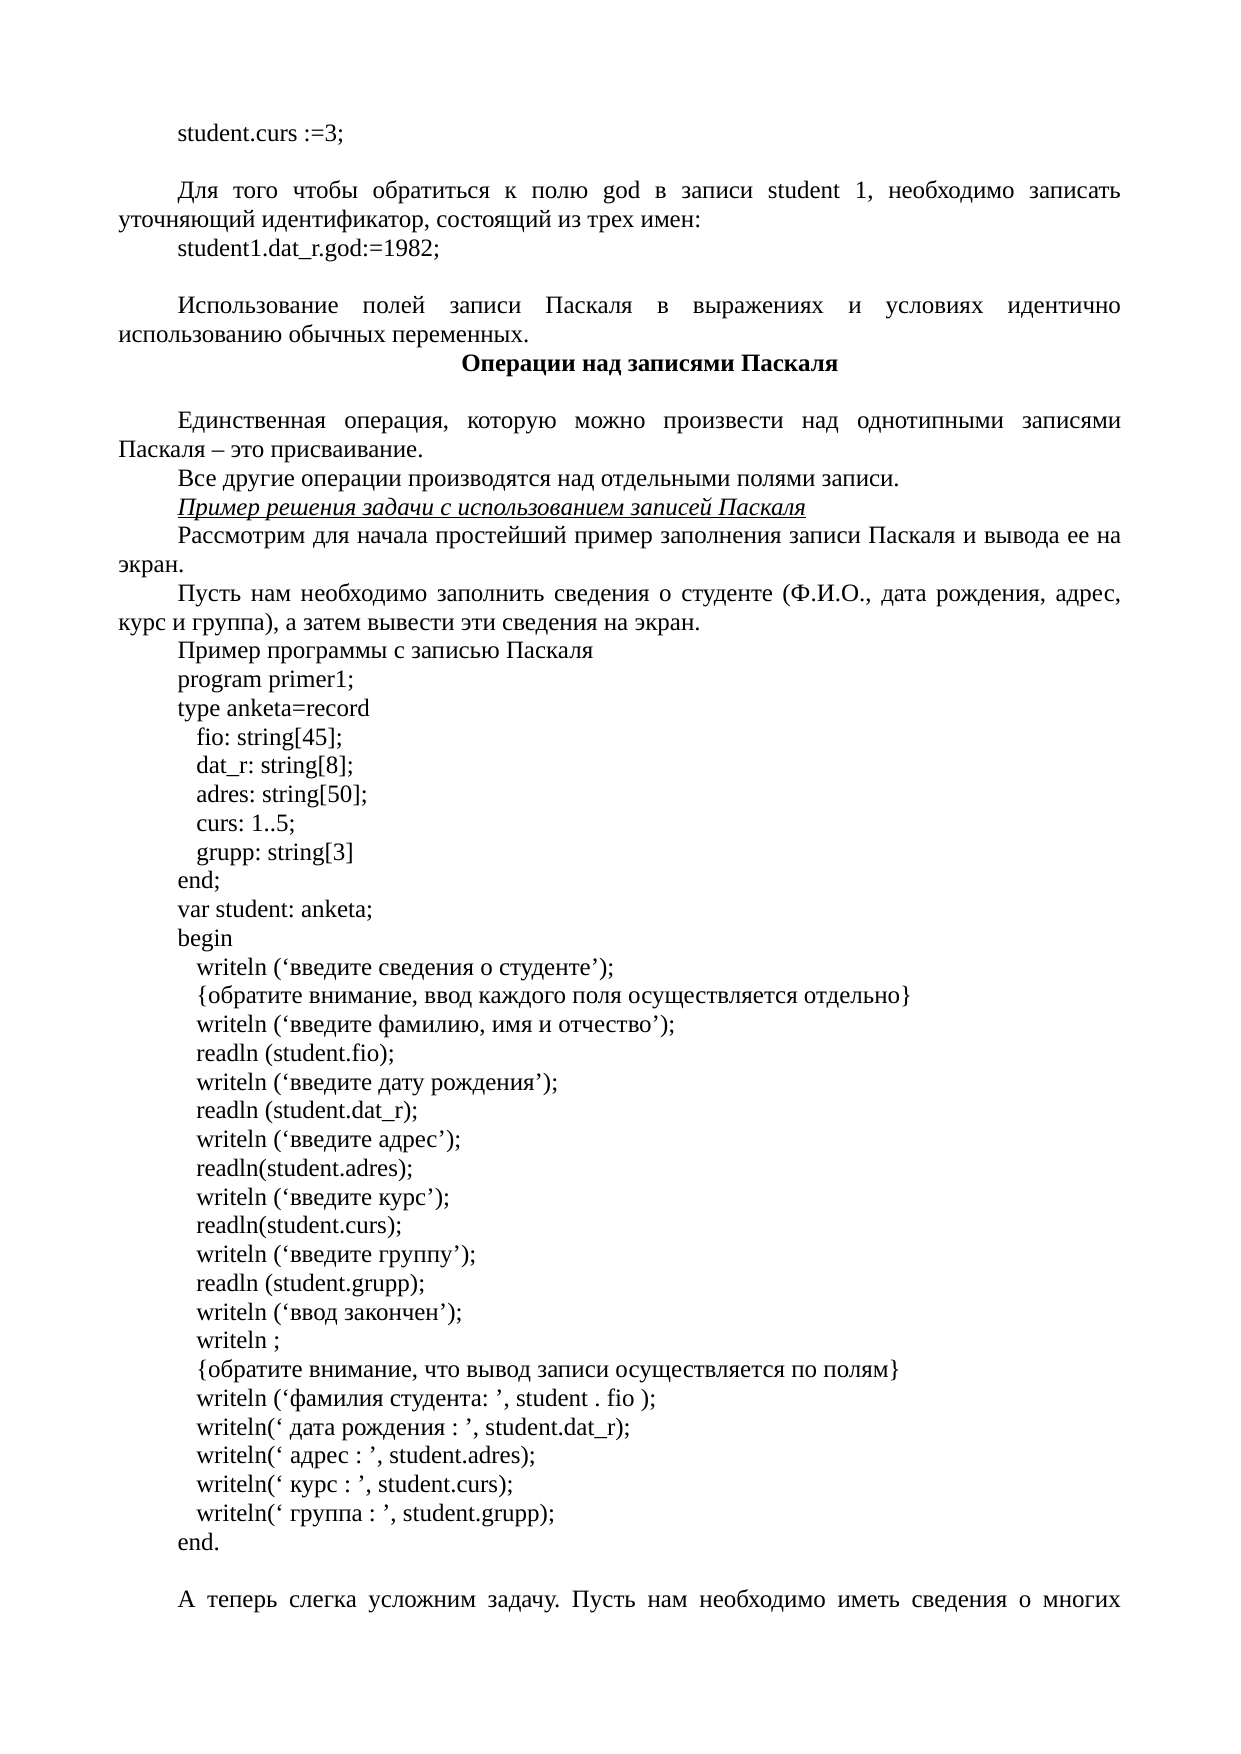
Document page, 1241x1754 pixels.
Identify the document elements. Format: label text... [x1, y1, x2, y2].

text writeln (‘введите дату рождения’); [118, 1067, 1122, 1096]
text var student: anketa; [118, 894, 1122, 923]
text writeln (‘введите группу’); [118, 1239, 1122, 1268]
text Все другие операции производятся над отдельными полями записи. [118, 463, 1122, 492]
text Пример программы c записью Паскаля [118, 636, 1122, 664]
text adres: string[50]; [118, 779, 1122, 808]
text Рассмотрим для начала простейший пример заполнения записи Паскаля и вывода ее на экран. [118, 521, 1122, 578]
text writeln (‘введите фамилию, имя и отчество’); [118, 1009, 1122, 1038]
text Пусть нам необходимо заполнить сведения о студенте (Ф.И.О., дата рождения, адрес, курс и группа), а затем вывести эти сведения на экран. [118, 578, 1122, 636]
text {обратите внимание, что вывод записи осуществляется по полям} [118, 1354, 1122, 1383]
text А теперь слегка усложним задачу. Пусть нам необходимо иметь сведения о многих [118, 1584, 1122, 1613]
text writeln(‘ адрес : ’, student.adres); [118, 1441, 1122, 1469]
text writeln(‘ курс : ’, student.curs); [118, 1469, 1122, 1498]
text writeln (‘введите адрес’); [118, 1124, 1122, 1153]
text student.curs :=3; [118, 118, 1122, 147]
text Операции над записями Паскаля [118, 348, 1122, 377]
text Единственная операция, которую можно произвести над однотипными записями Паскаля – это присваивание. [118, 406, 1122, 463]
text writeln(‘ группа : ’, student.grupp); [118, 1498, 1122, 1527]
text readln (student.fio); [118, 1038, 1122, 1067]
text writeln (‘ввод закончен’); [118, 1297, 1122, 1326]
text program primer1; [118, 664, 1122, 693]
text writeln (‘введите курс’); [118, 1182, 1122, 1211]
text Пример решения задачи с использованием записей Паскаля [118, 492, 1122, 521]
text writeln (‘введите сведения о студенте’); [118, 952, 1122, 981]
text fio: string[45]; [118, 722, 1122, 751]
text Использование полей записи Паскаля в выражениях и условиях идентично использованию обычных переменных. [118, 291, 1122, 348]
text curs: 1..5; [118, 808, 1122, 837]
text writeln ; [118, 1326, 1122, 1354]
text {обратите внимание, ввод каждого поля осуществляется отдельно} [118, 981, 1122, 1009]
text end; [118, 866, 1122, 894]
text student1.dat_r.god:=1982; [118, 233, 1122, 262]
text begin [118, 923, 1122, 952]
text grupp: string[3] [118, 837, 1122, 866]
text readln (student.grupp); [118, 1268, 1122, 1297]
text readln (student.dat_r); [118, 1096, 1122, 1124]
text readln(student.curs); [118, 1211, 1122, 1239]
text readln(student.adres); [118, 1153, 1122, 1182]
text dat_r: string[8]; [118, 751, 1122, 779]
text writeln (‘фамилия студента: ’, student . fio ); [118, 1383, 1122, 1412]
text writeln(‘ дата рождения : ’, student.dat_r); [118, 1412, 1122, 1441]
text Для того чтобы обратиться к полю god в записи student 1, необходимо записать уточняющий идентификатор, состоящий из трех имен: [118, 176, 1122, 233]
text type anketa=record [118, 693, 1122, 722]
text end. [118, 1527, 1122, 1556]
